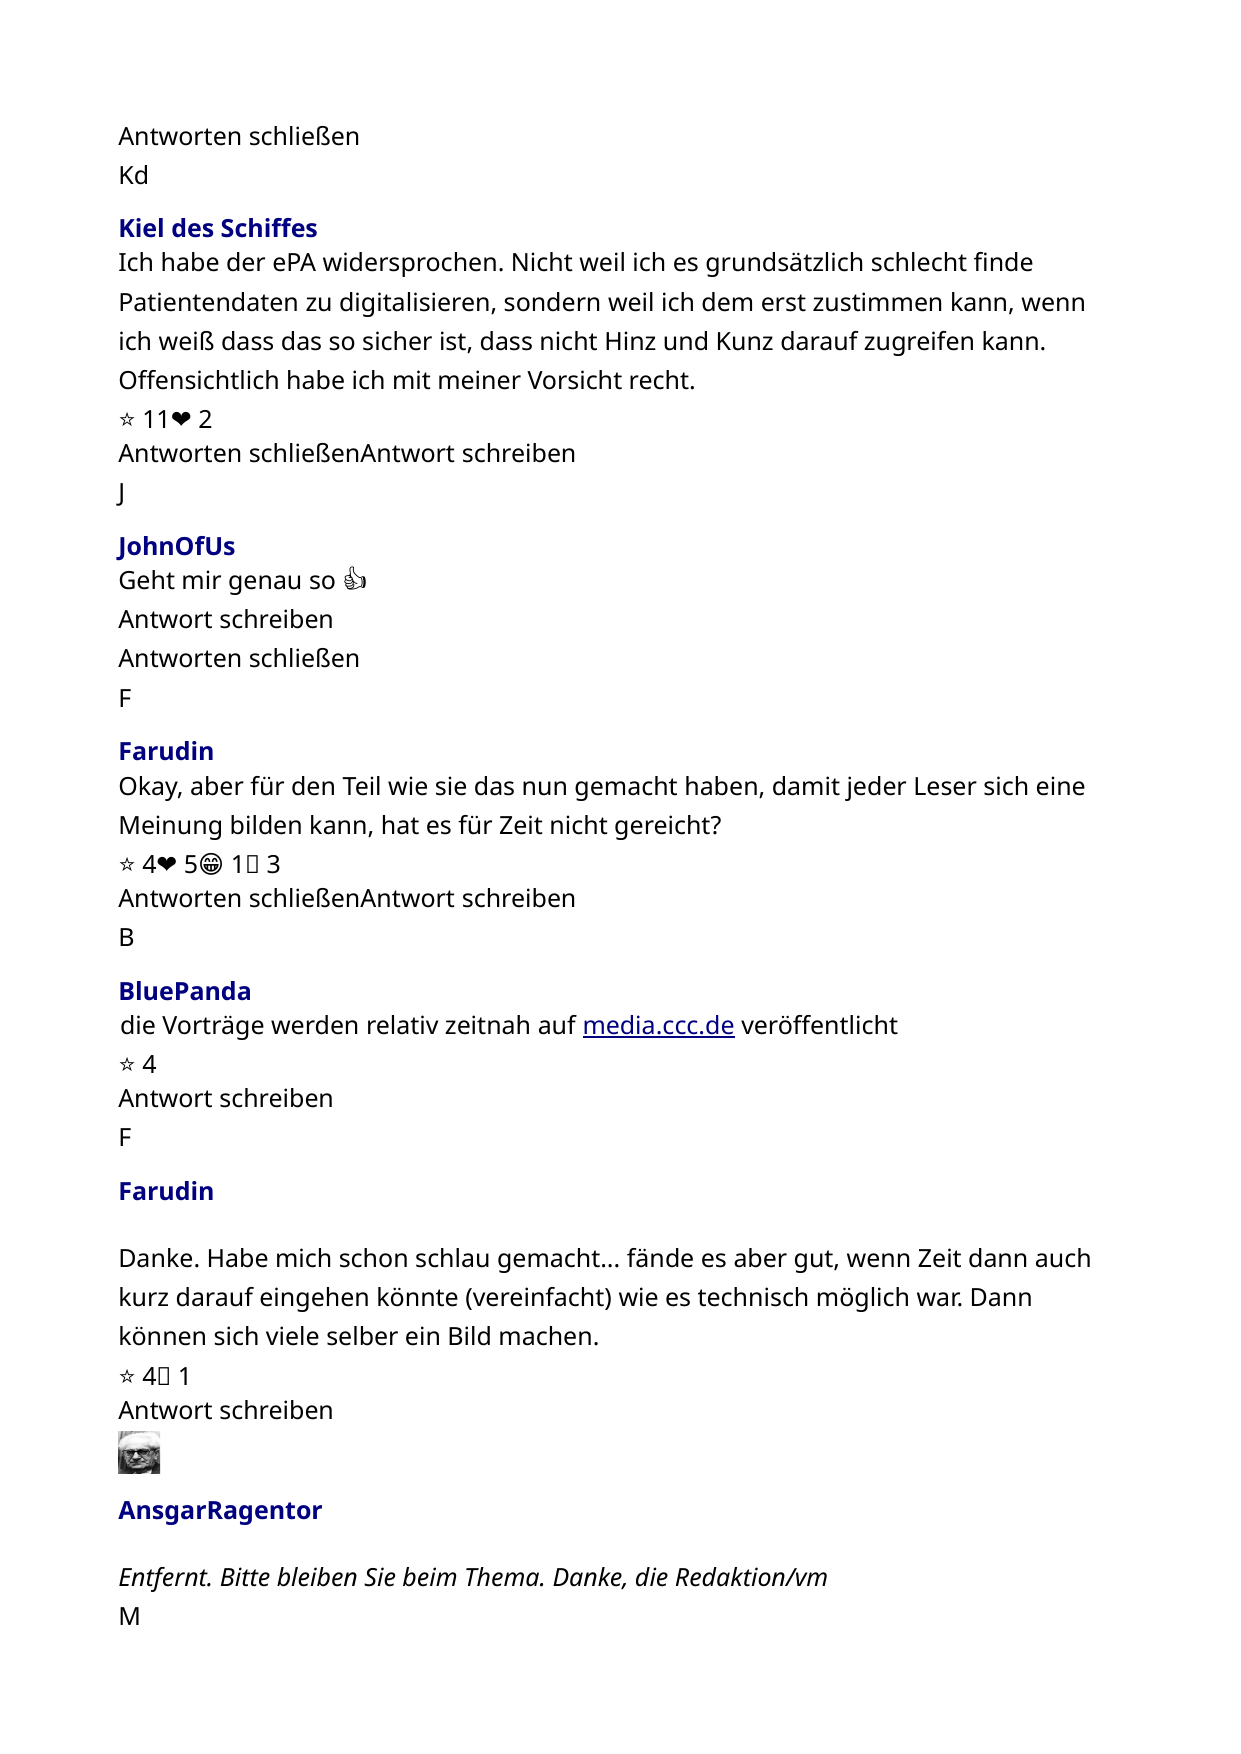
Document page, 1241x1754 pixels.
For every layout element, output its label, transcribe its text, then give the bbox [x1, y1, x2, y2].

text M [118, 1599, 1122, 1633]
text Ich habe der ePA widersprochen. Nicht weil ich es grundsätzlich schlecht finde Patientendaten zu digitalisieren, sondern weil ich dem erst zustimmen kann, wenn ich weiß dass das so sicher ist, dass nicht Hinz und Kunz darauf zugreifen kann. Offensichtlich habe ich mit meiner Vorsicht recht. [118, 245, 1122, 397]
text Geht mir genau so 👍 [118, 563, 1122, 597]
text Antworten schließenAntwort schreiben [118, 436, 1122, 470]
text B [118, 920, 1122, 954]
subtitle JohnOfUs [118, 529, 1122, 563]
text F [118, 680, 1122, 714]
text Antwort schreiben [118, 602, 1122, 636]
picture [118, 1431, 161, 1474]
subtitle BluePanda [118, 973, 1122, 1007]
subtitle Farudin [118, 734, 1122, 768]
text die Vorträge werden relativ zeitnah auf media.ccc.de veröffentlicht [118, 1007, 1122, 1042]
text Okay, aber für den Teil wie sie das nun gemacht haben, damit jeder Leser sich eine Meinung bilden kann, hat es für Zeit nicht gereicht? [118, 768, 1122, 841]
text ⭐️ 4❤️ 5😁 1🤨 3 [118, 846, 1122, 881]
subtitle AnsgarRagentor [118, 1492, 1122, 1527]
text F [118, 1120, 1122, 1154]
subtitle Farudin [118, 1174, 1122, 1208]
text Entfernt. Bitte bleiben Sie beim Thema. Danke, die Redaktion/vm [118, 1559, 1122, 1594]
text ⭐️ 4 [118, 1047, 1122, 1081]
text Danke. Habe mich schon schlau gemacht... fände es aber gut, wenn Zeit dann auch kurz darauf eingehen könnte (vereinfacht) wie es technisch möglich war. Dann können sich viele selber ein Bild machen. [118, 1241, 1122, 1353]
subtitle Kiel des Schiffes [118, 211, 1122, 245]
text Kd [118, 157, 1122, 191]
text Antwort schreiben [118, 1081, 1122, 1115]
text ⭐️ 11❤️ 2 [118, 402, 1122, 436]
text J [118, 475, 1122, 509]
text ⭐️ 4🤨 1 [118, 1358, 1122, 1392]
text Antworten schließen [118, 118, 1122, 152]
text Antworten schließenAntwort schreiben [118, 881, 1122, 914]
text Antwort schreiben [118, 1392, 1122, 1426]
text Antworten schließen [118, 641, 1122, 675]
